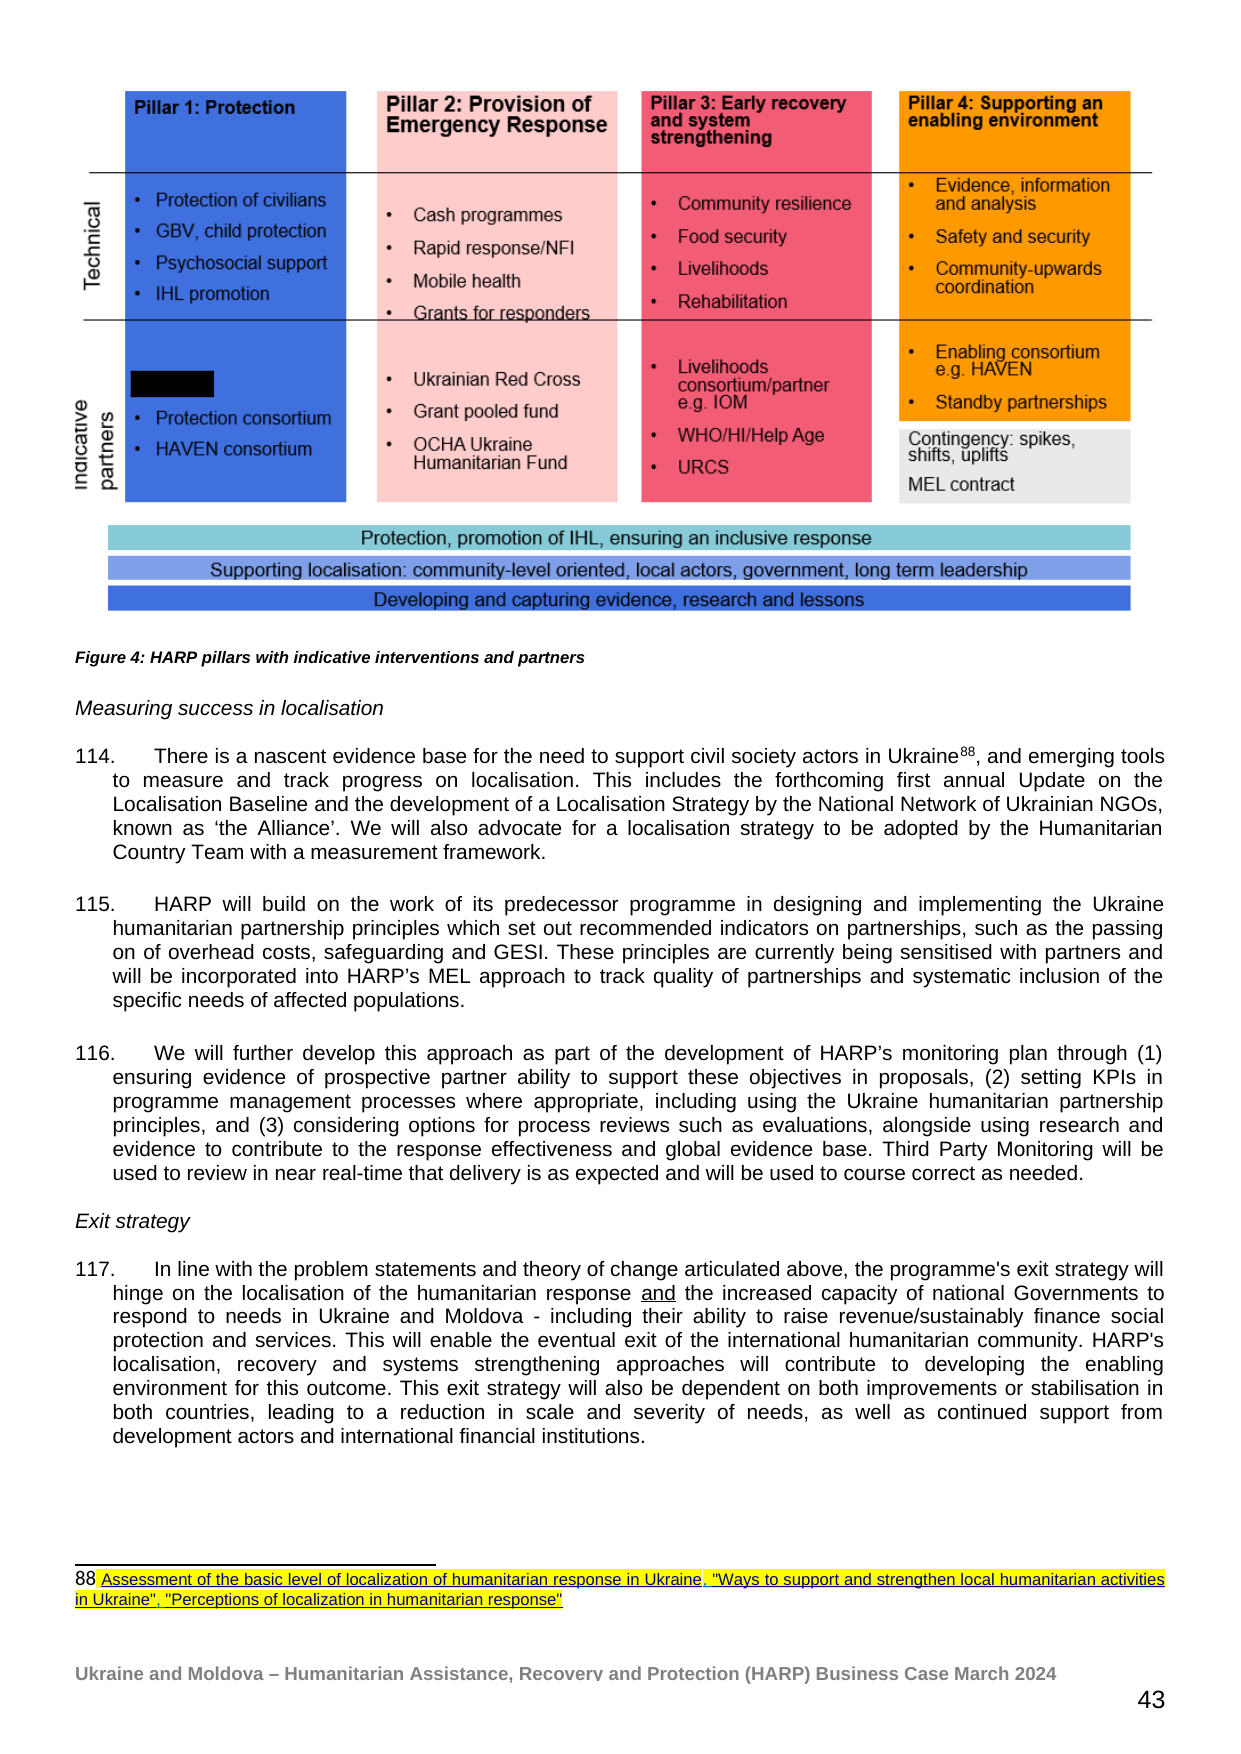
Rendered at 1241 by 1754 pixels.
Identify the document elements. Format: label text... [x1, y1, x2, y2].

text Figure 4: HARP pillars with indicative interventions and partners [75, 648, 1165, 667]
list We will further develop this approach as part of the development of HARP’s monitoring plan through (1) ensuring evidence of prospective partner ability to support these objectives in proposals, (2) setting KPIs in programme management processes where appropriate, including using the Ukraine humanitarian partnership principles, and (3) considering options for process reviews such as evaluations, alongside using research and evidence to contribute to the response effectiveness and global evidence base. Third Party Monitoring will be used to review in near real-time that delivery is as expected and will be used to course correct as needed. [75, 1041, 1165, 1184]
list Assessment of the basic level of localization of humanitarian response in Ukraine, "Ways to support and strengthen local humanitarian activities in Ukraine", "Perceptions of localization in humanitarian response" [75, 1565, 1165, 1609]
list HARP will build on the work of its predecessor programme in designing and implementing the Ukraine humanitarian partnership principles which set out recommended indicators on partnerships, such as the passing on of overhead costs, safeguarding and GESI. These principles are currently being sensitised with partners and will be incorporated into HARP’s MEL approach to track quality of partnerships and systematic inclusion of the specific needs of affected populations. [75, 892, 1165, 1012]
text Exit strategy [75, 1208, 1165, 1232]
list There is a nascent evidence base for the need to support civil society actors in Ukraine, and emerging tools to measure and track progress on localisation. This includes the forthcoming first annual Update on the Localisation Baseline and the development of a Localisation Strategy by the National Network of Ukrainian NGOs, known as ‘the Alliance’. We will also advocate for a localisation strategy to be adopted by the Humanitarian Country Team with a measurement framework. [75, 744, 1165, 863]
list In line with the problem statements and theory of change articulated above, the programme's exit strategy will hinge on the localisation of the humanitarian response and the increased capacity of national Governments to respond to needs in Ukraine and Moldova - including their ability to raise revenue/sustainably finance social protection and services. This will enable the eventual exit of the international humanitarian community. HARP's localisation, recovery and systems strengthening approaches will contribute to developing the enabling environment for this outcome. This exit strategy will also be dependent on both improvements or stabilisation in both countries, leading to a reduction in scale and severity of needs, as well as continued support from development actors and international financial institutions. [75, 1256, 1165, 1448]
text Measuring success in localisation [75, 696, 1165, 720]
